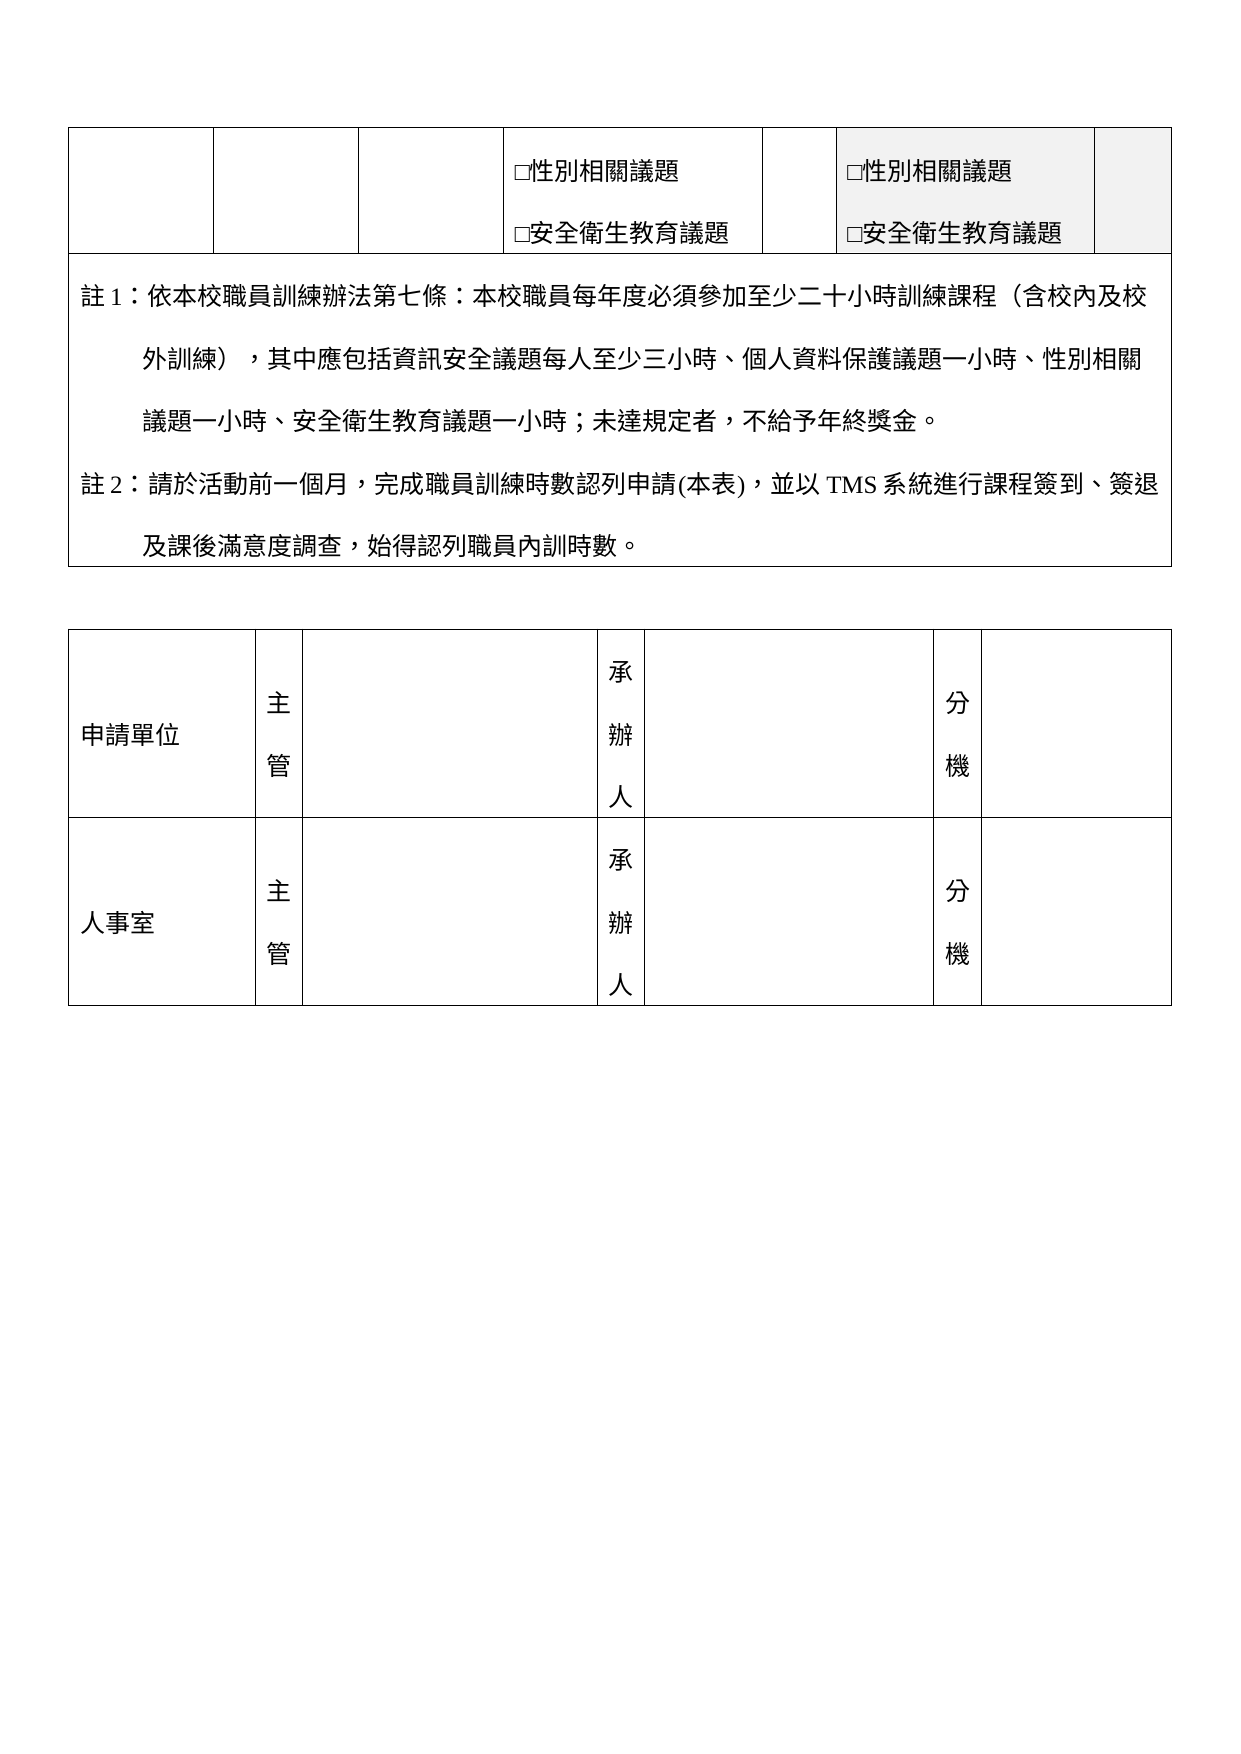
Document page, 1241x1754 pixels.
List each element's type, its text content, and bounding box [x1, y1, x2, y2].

table_cell [1095, 128, 1171, 252]
table_cell [303, 630, 597, 817]
table_cell 主管 [256, 818, 302, 1004]
table_cell 申請單位 [69, 630, 255, 817]
table_cell □性別相關議題 □安全衛生教育議題 [504, 128, 762, 252]
table_cell [69, 567, 1172, 628]
table_cell 註1：依本校職員訓練辦法第七條：本校職員每年度必須參加至少二十小時訓練課程（含校內及校外訓練），其中應包括資訊安全議題每人至少三小時、個人資料保護議題一小時、性別相關議題一小時、安全衛生教育議題一小時；未達規定者，不給予年終獎金。 註2：請於活動前一個月，完成職員訓練時數認列申請(本表)，並以TMS系統進行課程簽到、簽退及課後滿意度調查，始得認列職員內訓時數。 [69, 254, 1171, 566]
table_cell 人事室 [69, 818, 255, 1004]
table_cell 承辦人 [598, 818, 644, 1004]
table_cell 分機 [934, 818, 981, 1004]
table_cell [214, 128, 358, 252]
table_cell [982, 630, 1171, 817]
table_cell [359, 128, 503, 252]
table_cell 主管 [256, 630, 302, 817]
table_cell □性別相關議題 □安全衛生教育議題 [837, 128, 1094, 252]
table_cell [303, 818, 597, 1004]
table_cell [763, 128, 836, 252]
table_cell [645, 818, 933, 1004]
table_cell 承辦人 [598, 630, 644, 817]
table_cell [982, 818, 1171, 1004]
table_cell [645, 630, 933, 817]
table_cell 分機 [934, 630, 981, 817]
table_cell [69, 128, 213, 252]
